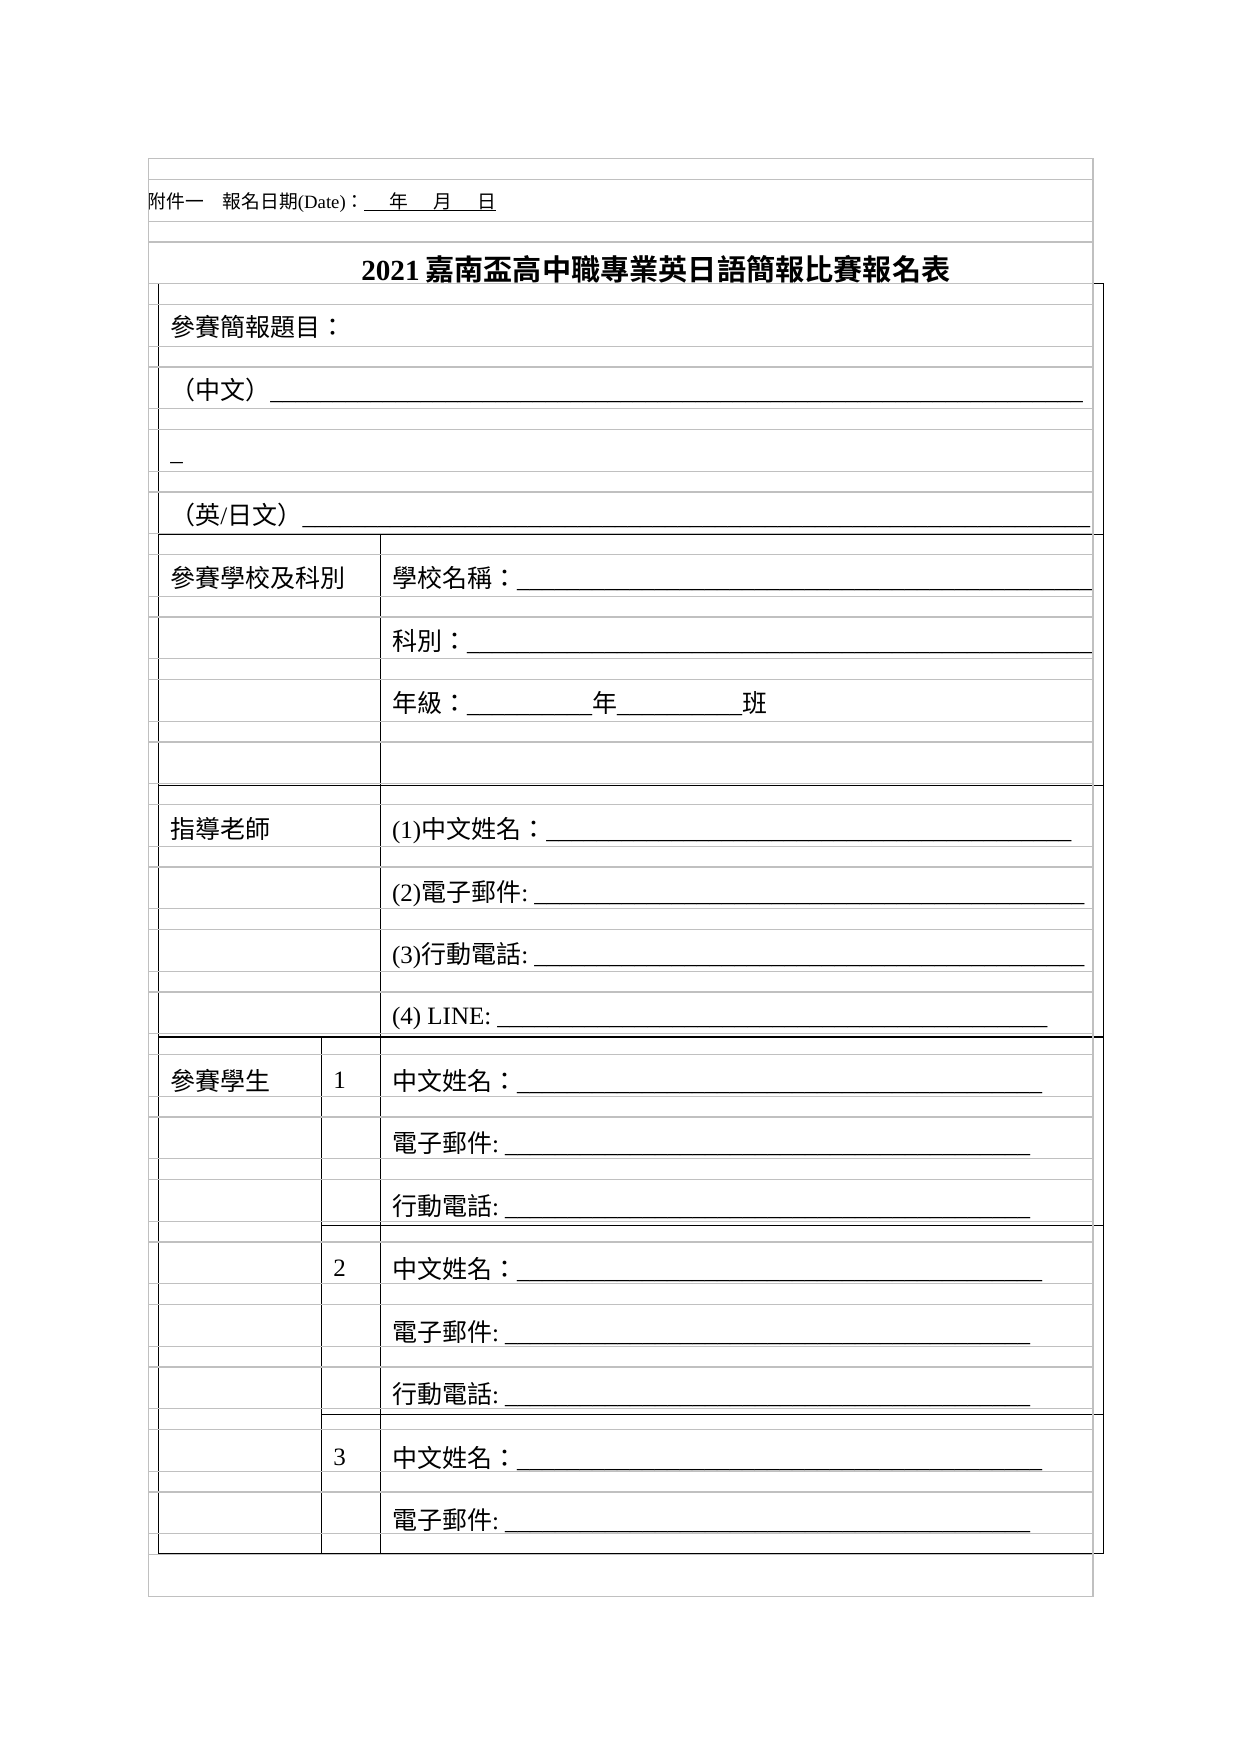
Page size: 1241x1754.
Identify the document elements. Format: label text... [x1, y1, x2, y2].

text [149, 222, 1092, 241]
table_cell [159, 1243, 321, 1283]
table_cell [159, 1409, 321, 1429]
table_cell [159, 1038, 321, 1054]
table_cell [159, 680, 380, 721]
table_cell [322, 1415, 380, 1429]
table_cell [381, 1534, 1092, 1553]
table_header [159, 284, 1092, 304]
table_cell [322, 1534, 380, 1553]
table_cell 參賽學校及科別 [159, 555, 380, 596]
table_cell [322, 1180, 380, 1221]
table_cell 科別：__________________________________________________ [381, 618, 1092, 658]
table_cell 參賽學生 [159, 1055, 321, 1096]
table_cell [381, 909, 1092, 929]
table_header [159, 472, 1092, 491]
table_cell [159, 1305, 321, 1346]
table_cell [381, 847, 1092, 866]
table_cell [381, 1097, 1092, 1116]
table_cell [159, 1493, 321, 1533]
table_cell [322, 1159, 380, 1179]
table_header [159, 347, 1092, 366]
table_cell [159, 618, 380, 658]
table_cell [159, 847, 380, 866]
text 附件一 報名日期(Date)： 年 月 日 [149, 180, 1092, 221]
table_cell [159, 993, 380, 1033]
table_cell [381, 743, 1092, 783]
table_cell [322, 1409, 380, 1413]
table_header [159, 409, 1092, 429]
table_cell [159, 597, 380, 616]
table_cell [381, 786, 1092, 804]
table_cell [159, 1222, 321, 1241]
table_cell [159, 743, 380, 783]
table_cell [322, 1347, 380, 1366]
table_cell [322, 1368, 380, 1408]
table_cell [381, 1472, 1092, 1491]
table_cell [381, 1347, 1092, 1366]
table_header 參賽簡報題目： [159, 305, 1092, 346]
table_cell [381, 722, 1092, 741]
table_cell [322, 1097, 380, 1116]
table_cell [159, 868, 380, 908]
table_cell (4) LINE: ____________________________________________ [381, 993, 1092, 1033]
table_cell [322, 1118, 380, 1158]
table_header （中文）_________________________________________________________________ [159, 368, 1092, 408]
table_cell [322, 1226, 380, 1241]
table_cell [159, 659, 380, 679]
table_cell [159, 535, 380, 554]
table_cell [159, 1180, 321, 1221]
table_cell (3)行動電話: ____________________________________________ [381, 930, 1092, 971]
table_header （英/日文）_______________________________________________________________ [159, 493, 1092, 533]
text 2021嘉南盃高中職專業英日語簡報比賽報名表 [149, 243, 1092, 283]
table_cell 中文姓名：__________________________________________ [381, 1055, 1092, 1096]
table_cell [381, 1284, 1092, 1304]
table_cell [381, 597, 1092, 616]
table_cell 3 [322, 1430, 380, 1471]
table_cell [159, 972, 380, 991]
table_cell 中文姓名：__________________________________________ [381, 1243, 1092, 1283]
table_cell [159, 1368, 321, 1408]
table_cell 電子郵件: __________________________________________ [381, 1118, 1092, 1158]
table_cell [381, 659, 1092, 679]
table_cell 年級：__________年__________班 [381, 680, 1092, 721]
table_cell 1 [322, 1055, 380, 1096]
table_cell [159, 722, 380, 741]
table_cell [322, 1472, 380, 1491]
text [149, 159, 1092, 179]
table_cell [381, 1038, 1092, 1054]
table_cell 指導老師 [159, 805, 380, 846]
table_cell 中文姓名：__________________________________________ [381, 1430, 1092, 1471]
table_cell [159, 1430, 321, 1471]
table_cell 學校名稱：______________________________________________ [381, 555, 1092, 596]
table_cell [159, 1097, 321, 1116]
table_cell [381, 1226, 1092, 1241]
table_cell 2 [322, 1243, 380, 1283]
table_cell [322, 1284, 380, 1304]
table_cell [159, 1472, 321, 1491]
table_cell [159, 1534, 321, 1553]
table_cell 電子郵件: __________________________________________ [381, 1493, 1092, 1533]
table_cell [159, 1118, 321, 1158]
table_cell [322, 1305, 380, 1346]
table_cell [381, 1159, 1092, 1179]
table_cell [159, 1159, 321, 1179]
table_cell 行動電話: __________________________________________ [381, 1368, 1092, 1408]
table_header _ [159, 430, 1092, 471]
table_cell [322, 1038, 380, 1054]
table_cell [381, 1415, 1092, 1429]
table_cell [381, 535, 1092, 554]
table_cell [159, 930, 380, 971]
table_cell [381, 972, 1092, 991]
table_cell [322, 1493, 380, 1533]
table_cell 行動電話: __________________________________________ [381, 1180, 1092, 1221]
table_cell [159, 1347, 321, 1366]
table_cell 電子郵件: __________________________________________ [381, 1305, 1092, 1346]
table_cell [159, 909, 380, 929]
table_cell (2)電子郵件: ____________________________________________ [381, 868, 1092, 908]
table_cell (1)中文姓名：__________________________________________ [381, 805, 1092, 846]
table_cell [159, 1284, 321, 1304]
table_cell [159, 786, 380, 804]
